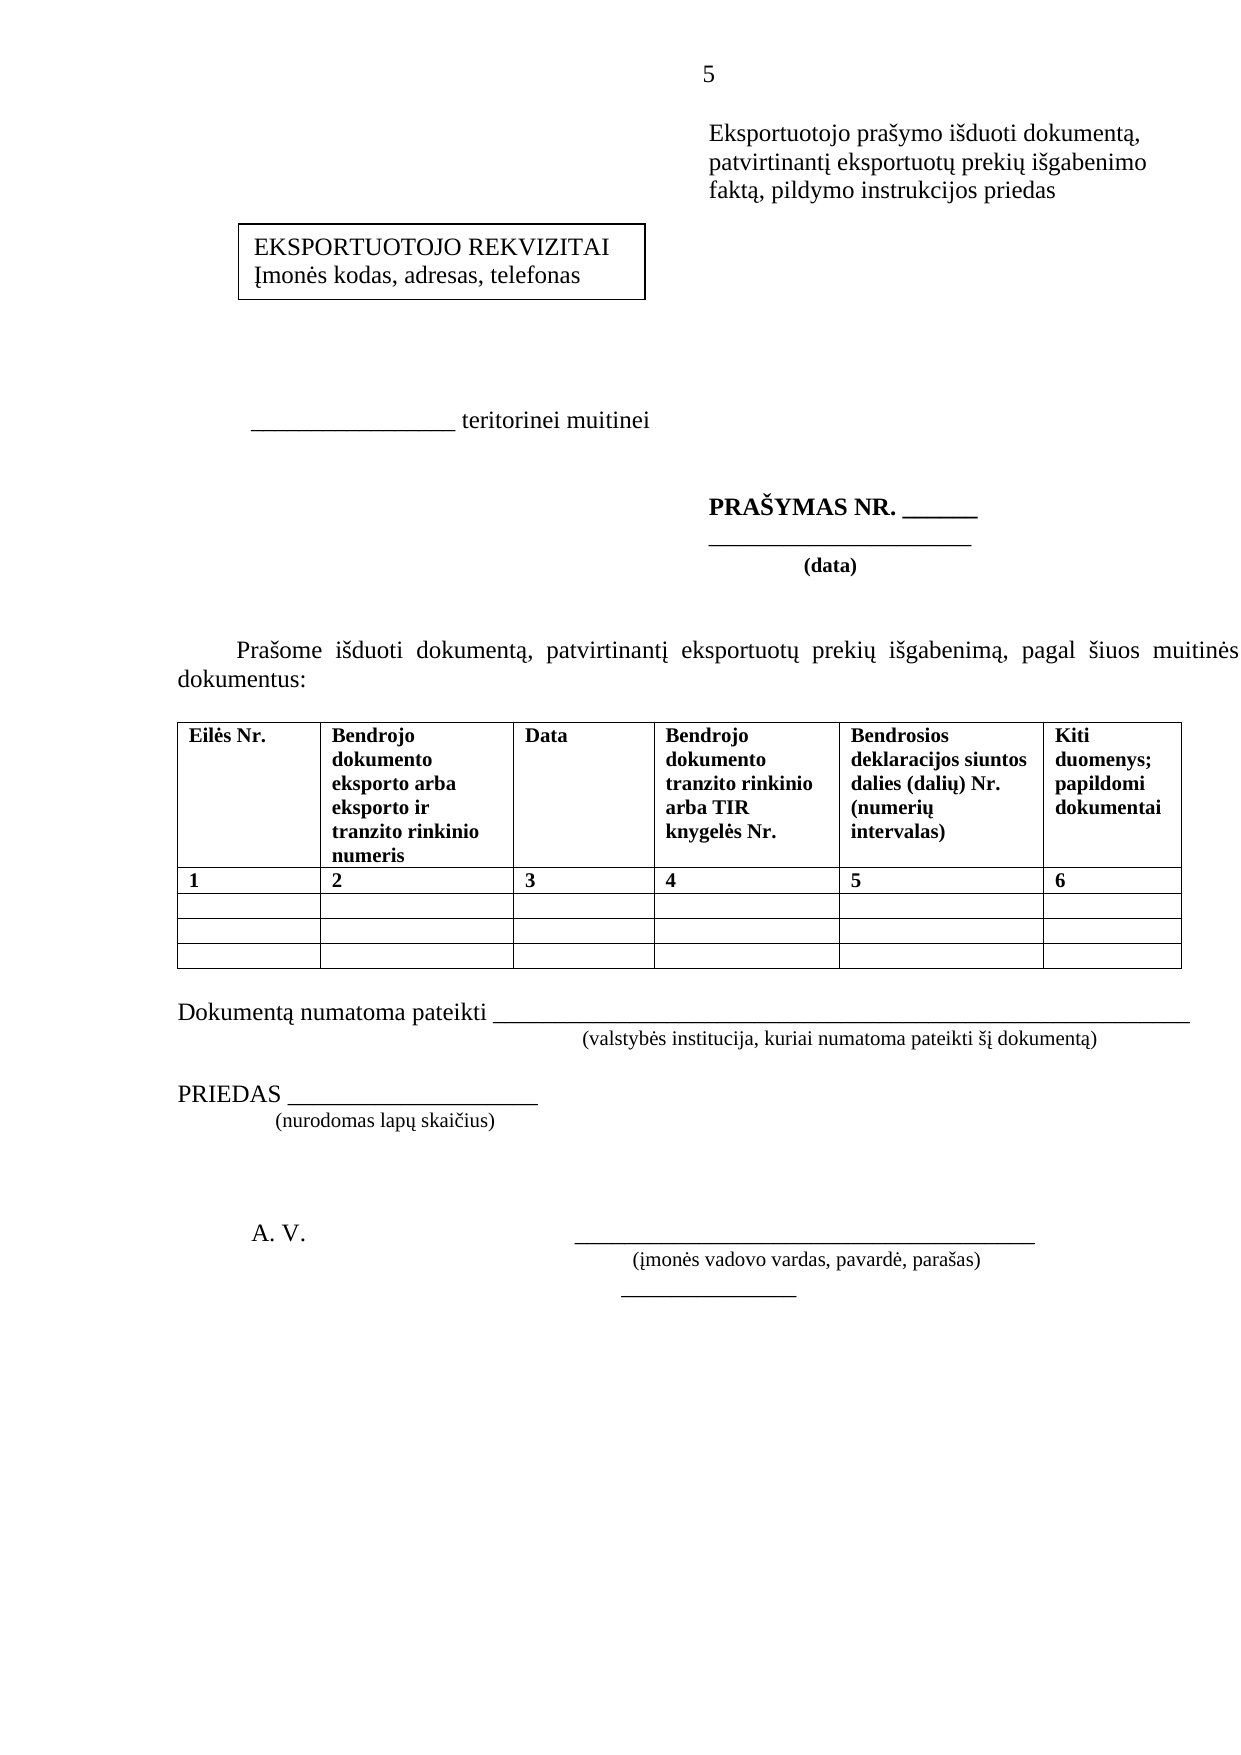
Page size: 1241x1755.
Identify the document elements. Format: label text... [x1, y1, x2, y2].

text Eksportuotojo prašymo išduoti dokumentą, [709, 118, 1240, 147]
table_cell [1044, 894, 1181, 917]
table_cell [840, 894, 1043, 917]
table_cell [1044, 919, 1181, 943]
table_header Bendrosios deklaracijos siuntos dalies (dalių) Nr. (numerių intervalas) [840, 723, 1043, 867]
text (nurodomas lapų skaičius) [177, 1108, 1240, 1132]
table_header Bendrojo dokumento tranzito rinkinio arba TIR knygelės Nr. [655, 723, 839, 867]
text ______________ [177, 1271, 1240, 1300]
table_header Bendrojo dokumento eksporto arba eksporto ir tranzito rinkinio numeris [321, 723, 513, 867]
table_cell [514, 944, 654, 968]
table_cell [321, 944, 513, 968]
table_header Data [514, 723, 654, 867]
text patvirtinantį eksportuotų prekių išgabenimo [177, 147, 1240, 176]
text faktą, pildymo instrukcijos priedas [177, 176, 1240, 204]
text (valstybės institucija, kuriai numatoma pateikti šį dokumentą) [177, 1026, 1240, 1050]
table_cell 1 [178, 868, 320, 892]
text PRAŠYMAS NR. ______ [177, 492, 1240, 521]
text teritorinei muitinei [177, 406, 1240, 434]
text PRIEDAS ____________________ [177, 1079, 1240, 1108]
table_cell [178, 894, 320, 917]
table_cell 6 [1044, 868, 1181, 892]
table_cell [514, 894, 654, 917]
table_cell [840, 919, 1043, 943]
table_cell [321, 894, 513, 917]
table_cell [655, 944, 839, 968]
text Prašome išduoti dokumentą, patvirtinantį eksportuotų prekių išgabenimą, pagal šiuos muitinės dokumentus: [177, 636, 1240, 693]
text Dokumentą numatoma pateikti [177, 997, 1240, 1026]
table_cell 5 [840, 868, 1043, 892]
table_cell 2 [321, 868, 513, 892]
table_cell [655, 894, 839, 917]
table_cell [655, 919, 839, 943]
table_cell [840, 944, 1043, 968]
text _____________________ [177, 521, 1240, 549]
table_cell [321, 919, 513, 943]
table_cell [1044, 944, 1181, 968]
text (įmonės vadovo vardas, pavardė, parašas) [177, 1247, 1240, 1271]
table_header Kiti duomenys; papildomi dokumentai [1044, 723, 1181, 867]
table_cell [178, 919, 320, 943]
table_cell [178, 944, 320, 968]
table_cell [514, 919, 654, 943]
table_cell 3 [514, 868, 654, 892]
table_cell 4 [655, 868, 839, 892]
table_header Eilės Nr. [178, 723, 320, 867]
text (data) [177, 549, 1240, 578]
text A. V. [177, 1218, 1240, 1247]
